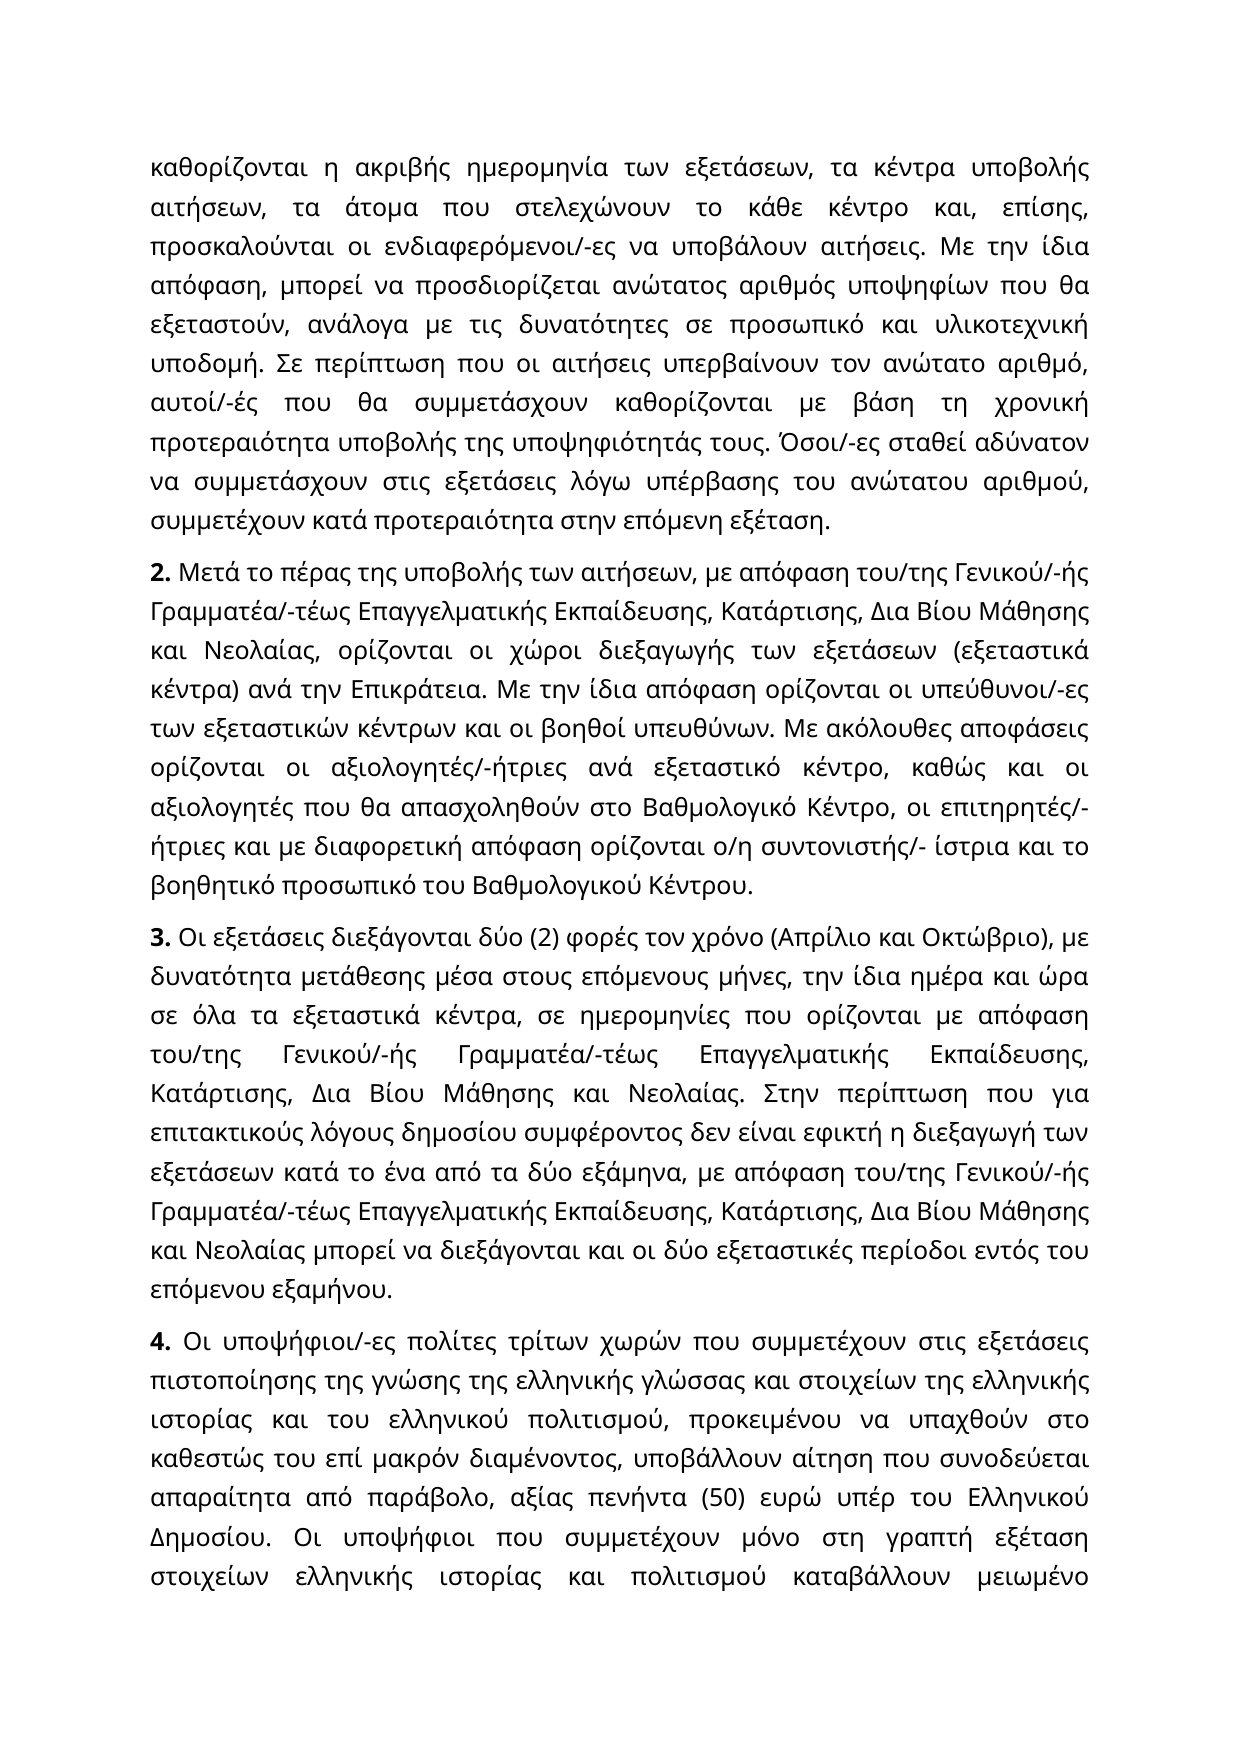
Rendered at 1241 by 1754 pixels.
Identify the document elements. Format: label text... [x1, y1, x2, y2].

text 3. Οι εξετάσεις διεξάγονται δύο (2) φορές τον χρόνο (Απρίλιο και Οκτώβριο), με δυνατότητα μετάθεσης μέσα στους επόμενους μήνες, την ίδια ημέρα και ώρα σε όλα τα εξεταστικά κέντρα, σε ημερομηνίες που ορίζονται με απόφαση του/της Γενικού/-ής Γραμματέα/-τέως Επαγγελματικής Εκπαίδευσης, Κατάρτισης, Δια Βίου Μάθησης και Νεολαίας. Στην περίπτωση που για επιτακτικούς λόγους δημοσίου συμφέροντος δεν είναι εφικτή η διεξαγωγή των εξετάσεων κατά το ένα από τα δύο εξάμηνα, με απόφαση του/της Γενικού/-ής Γραμματέα/-τέως Επαγγελματικής Εκπαίδευσης, Κατάρτισης, Δια Βίου Μάθησης και Νεολαίας μπορεί να διεξάγονται και οι δύο εξεταστικές περίοδοι εντός του επόμενου εξαμήνου. [150, 919, 1090, 1306]
text καθορίζονται η ακριβής ημερομηνία των εξετάσεων, τα κέντρα υποβολής αιτήσεων, τα άτομα που στελεχώνουν το κάθε κέντρο και, επίσης, προσκαλούνται οι ενδιαφερόμενοι/-ες να υποβάλουν αιτήσεις. Με την ίδια απόφαση, μπορεί να προσδιορίζεται ανώτατος αριθμός υποψηφίων που θα εξεταστούν, ανάλογα με τις δυνατότητες σε προσωπικό και υλικοτεχνική υποδομή. Σε περίπτωση που οι αιτήσεις υπερβαίνουν τον ανώτατο αριθμό, αυτοί/-ές που θα συμμετάσχουν καθορίζονται με βάση τη χρονική προτεραιότητα υποβολής της υποψηφιότητάς τους. Όσοι/-ες σταθεί αδύνατον να συμμετάσχουν στις εξετάσεις λόγω υπέρβασης του ανώτατου αριθμού, συμμετέχουν κατά προτεραιότητα στην επόμενη εξέταση. [150, 150, 1090, 537]
text 2. Μετά το πέρας της υποβολής των αιτήσεων, με απόφαση του/της Γενικού/-ής Γραμματέα/-τέως Επαγγελματικής Εκπαίδευσης, Κατάρτισης, Δια Βίου Μάθησης και Νεολαίας, ορίζονται οι χώροι διεξαγωγής των εξετάσεων (εξεταστικά κέντρα) ανά την Επικράτεια. Με την ίδια απόφαση ορίζονται οι υπεύθυνοι/-ες των εξεταστικών κέντρων και οι βοηθοί υπευθύνων. Με ακόλουθες αποφάσεις ορίζονται οι αξιολογητές/-ήτριες ανά εξεταστικό κέντρο, καθώς και οι αξιολογητές που θα απασχοληθούν στο Βαθμολογικό Κέντρο, οι επιτηρητές/-ήτριες και με διαφορετική απόφαση ορίζονται ο/η συντονιστής/- ίστρια και το βοηθητικό προσωπικό του Βαθμολογικού Κέντρου. [150, 554, 1090, 902]
text 4. Οι υποψήφιοι/-ες πολίτες τρίτων χωρών που συμμετέχουν στις εξετάσεις πιστοποίησης της γνώσης της ελληνικής γλώσσας και στοιχείων της ελληνικής ιστορίας και του ελληνικού πολιτισμού, προκειμένου να υπαχθούν στο καθεστώς του επί μακρόν διαμένοντος, υποβάλλουν αίτηση που συνοδεύεται απαραίτητα από παράβολο, αξίας πενήντα (50) ευρώ υπέρ του Ελληνικού Δημοσίου. Οι υποψήφιοι που συμμετέχουν μόνο στη γραπτή εξέταση στοιχείων ελληνικής ιστορίας και πολιτισμού καταβάλλουν μειωμένο [150, 1323, 1090, 1592]
